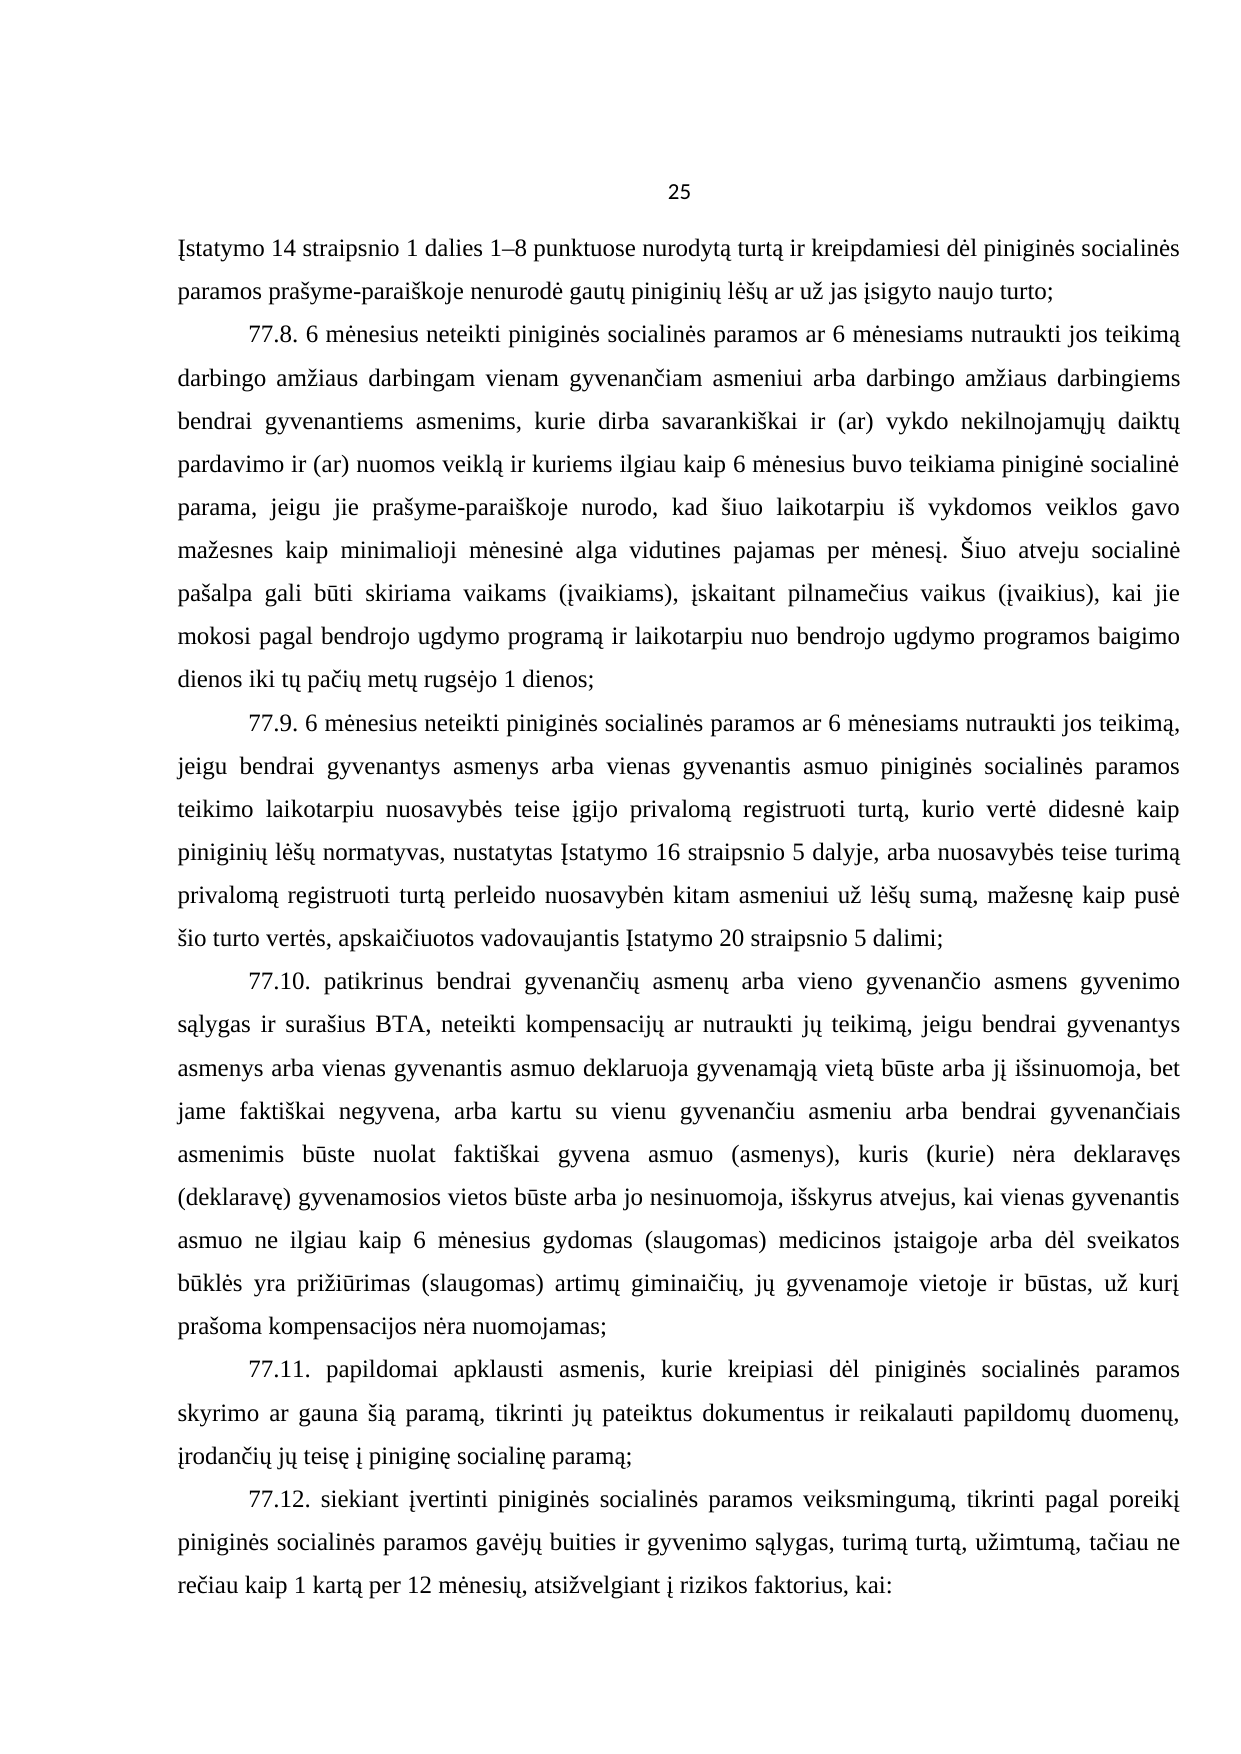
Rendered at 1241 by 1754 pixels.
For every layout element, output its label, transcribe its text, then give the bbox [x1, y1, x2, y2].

text 77.12. siekiant įvertinti piniginės socialinės paramos veiksmingumą, tikrinti pagal poreikį piniginės socialinės paramos gavėjų buities ir gyvenimo sąlygas, turimą turtą, užimtumą, tačiau ne rečiau kaip 1 kartą per 12 mėnesių, atsižvelgiant į rizikos faktorius, kai: [177, 1484, 1181, 1599]
text 77.10. patikrinus bendrai gyvenančių asmenų arba vieno gyvenančio asmens gyvenimo sąlygas ir surašius BTA, neteikti kompensacijų ar nutraukti jų teikimą, jeigu bendrai gyvenantys asmenys arba vienas gyvenantis asmuo deklaruoja gyvenamąją vietą būste arba jį išsinuomoja, bet jame faktiškai negyvena, arba kartu su vienu gyvenančiu asmeniu arba bendrai gyvenančiais asmenimis būste nuolat faktiškai gyvena asmuo (asmenys), kuris (kurie) nėra deklaravęs (deklaravę) gyvenamosios vietos būste arba jo nesinuomoja, išskyrus atvejus, kai vienas gyvenantis asmuo ne ilgiau kaip 6 mėnesius gydomas (slaugomas) medicinos įstaigoje arba dėl sveikatos būklės yra prižiūrimas (slaugomas) artimų giminaičių, jų gyvenamoje vietoje ir būstas, už kurį prašoma kompensacijos nėra nuomojamas; [177, 966, 1181, 1340]
text 77.11. papildomai apklausti asmenis, kurie kreipiasi dėl piniginės socialinės paramos skyrimo ar gauna šią paramą, tikrinti jų pateiktus dokumentus ir reikalauti papildomų duomenų, įrodančių jų teisę į piniginę socialinę paramą; [177, 1354, 1181, 1469]
text 77.9. 6 mėnesius neteikti piniginės socialinės paramos ar 6 mėnesiams nutraukti jos teikimą, jeigu bendrai gyvenantys asmenys arba vienas gyvenantis asmuo piniginės socialinės paramos teikimo laikotarpiu nuosavybės teise įgijo privalomą registruoti turtą, kurio vertė didesnė kaip piniginių lėšų normatyvas, nustatytas Įstatymo 16 straipsnio 5 dalyje, arba nuosavybės teise turimą privalomą registruoti turtą perleido nuosavybėn kitam asmeniui už lėšų sumą, mažesnę kaip pusė šio turto vertės, apskaičiuotos vadovaujantis Įstatymo 20 straipsnio 5 dalimi; [177, 708, 1181, 952]
text Įstatymo 14 straipsnio 1 dalies 1–8 punktuose nurodytą turtą ir kreipdamiesi dėl piniginės socialinės paramos prašyme-paraiškoje nenurodė gautų piniginių lėšų ar už jas įsigyto naujo turto; [177, 233, 1181, 305]
text 77.8. 6 mėnesius neteikti piniginės socialinės paramos ar 6 mėnesiams nutraukti jos teikimą darbingo amžiaus darbingam vienam gyvenančiam asmeniui arba darbingo amžiaus darbingiems bendrai gyvenantiems asmenims, kurie dirba savarankiškai ir (ar) vykdo nekilnojamųjų daiktų pardavimo ir (ar) nuomos veiklą ir kuriems ilgiau kaip 6 mėnesius buvo teikiama piniginė socialinė parama, jeigu jie prašyme-paraiškoje nurodo, kad šiuo laikotarpiu iš vykdomos veiklos gavo mažesnes kaip minimalioji mėnesinė alga vidutines pajamas per mėnesį. Šiuo atveju socialinė pašalpa gali būti skiriama vaikams (įvaikiams), įskaitant pilnamečius vaikus (įvaikius), kai jie mokosi pagal bendrojo ugdymo programą ir laikotarpiu nuo bendrojo ugdymo programos baigimo dienos iki tų pačių metų rugsėjo 1 dienos; [177, 319, 1181, 693]
